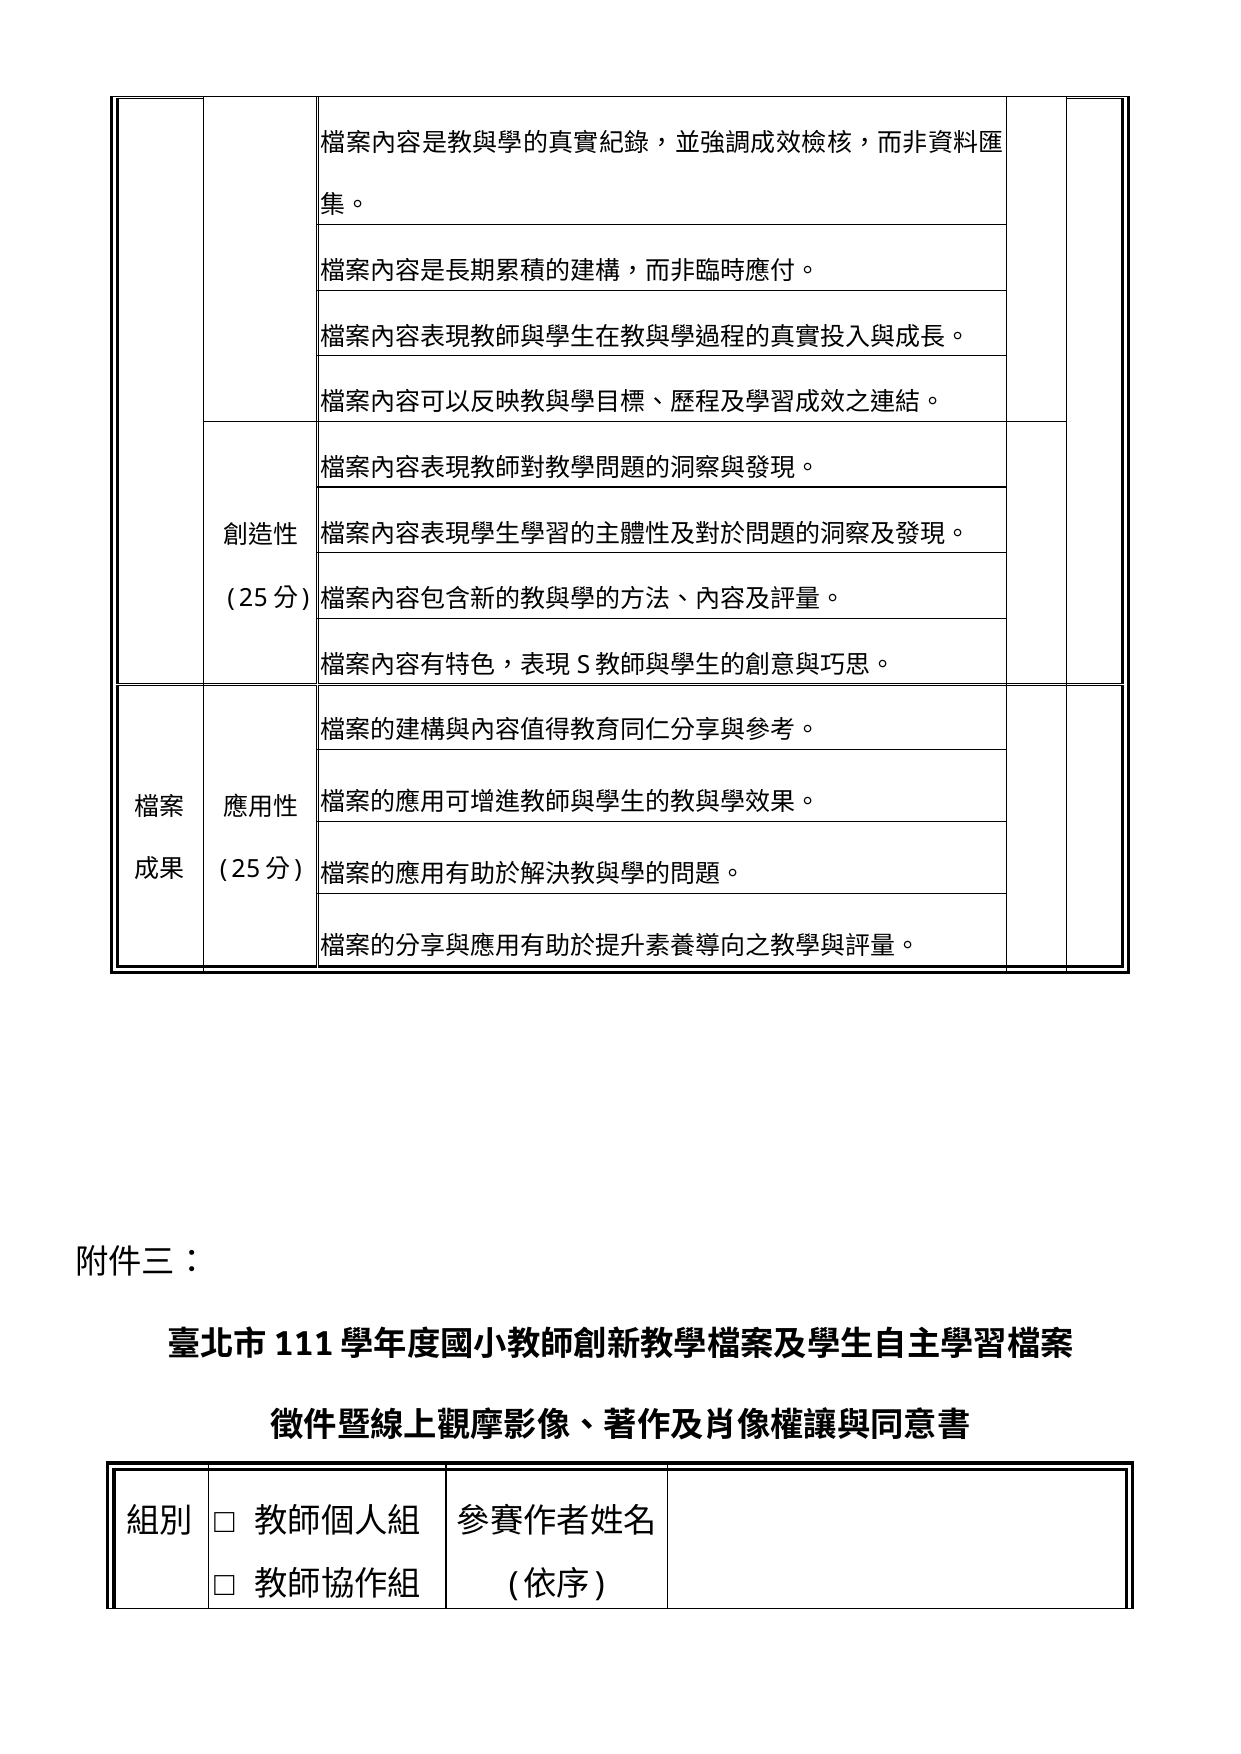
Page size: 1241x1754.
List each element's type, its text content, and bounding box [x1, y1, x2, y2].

table_header [668, 1465, 1129, 1608]
table_header 參賽作者姓名 (依序) [447, 1471, 667, 1608]
table_cell 檔案內容可以反映教與學目標、歷程及學習成效之連結。 [319, 356, 1006, 421]
table_cell 檔案 成果 [119, 686, 203, 964]
table_cell 檔案內容是長期累積的建構，而非臨時應付。 [319, 225, 1006, 289]
table_header [668, 1471, 1125, 1608]
text 徵件暨線上觀摩影像、著作及肖像權讓與同意書 [75, 1380, 1165, 1443]
table_cell 檔案的應用可增進教師與學生的教與學效果。 [319, 750, 1006, 821]
text 附件三： [75, 1218, 1165, 1280]
table_cell 檔案的應用有助於解決教與學的問題。 [319, 822, 1006, 893]
table_cell 應用性 (25分) [204, 686, 316, 964]
table_cell [1067, 99, 1121, 683]
table_cell 檔案內容表現教師與學生在教與學過程的真實投入與成長。 [319, 291, 1006, 355]
table_header □ 教師個人組 □ 教師協作組 [209, 1471, 445, 1608]
table_cell [1007, 422, 1066, 683]
table_cell 檔案的分享與應用有助於提升素養導向之教學與評量。 [319, 894, 1006, 964]
table_cell 檔案內容表現教師對教學問題的洞察與發現。 [319, 422, 1006, 486]
table_cell [119, 99, 203, 683]
table_cell [1067, 686, 1121, 964]
table_cell 檔案內容是教與學的真實紀錄，並強調成效檢核，而非資料匯集。 [319, 97, 1006, 224]
table_cell 檔案內容表現學生學習的主體性及對於問題的洞察及發現。 [319, 488, 1006, 552]
table_cell 檔案的建構與內容值得教育同仁分享與參考。 [319, 686, 1006, 749]
table_cell 檔案內容包含新的教與學的方法、內容及評量。 [319, 553, 1006, 618]
table_cell [1007, 97, 1066, 421]
table_cell 檔案內容有特色，表現S教師與學生的創意與巧思。 [319, 619, 1006, 683]
table_cell 創造性 (25分) [204, 422, 316, 683]
table_cell [204, 97, 316, 421]
table_cell [1007, 686, 1066, 964]
table_header 組別 [111, 1465, 208, 1608]
text 臺北市111學年度國小教師創新教學檔案及學生自主學習檔案 [75, 1299, 1165, 1361]
